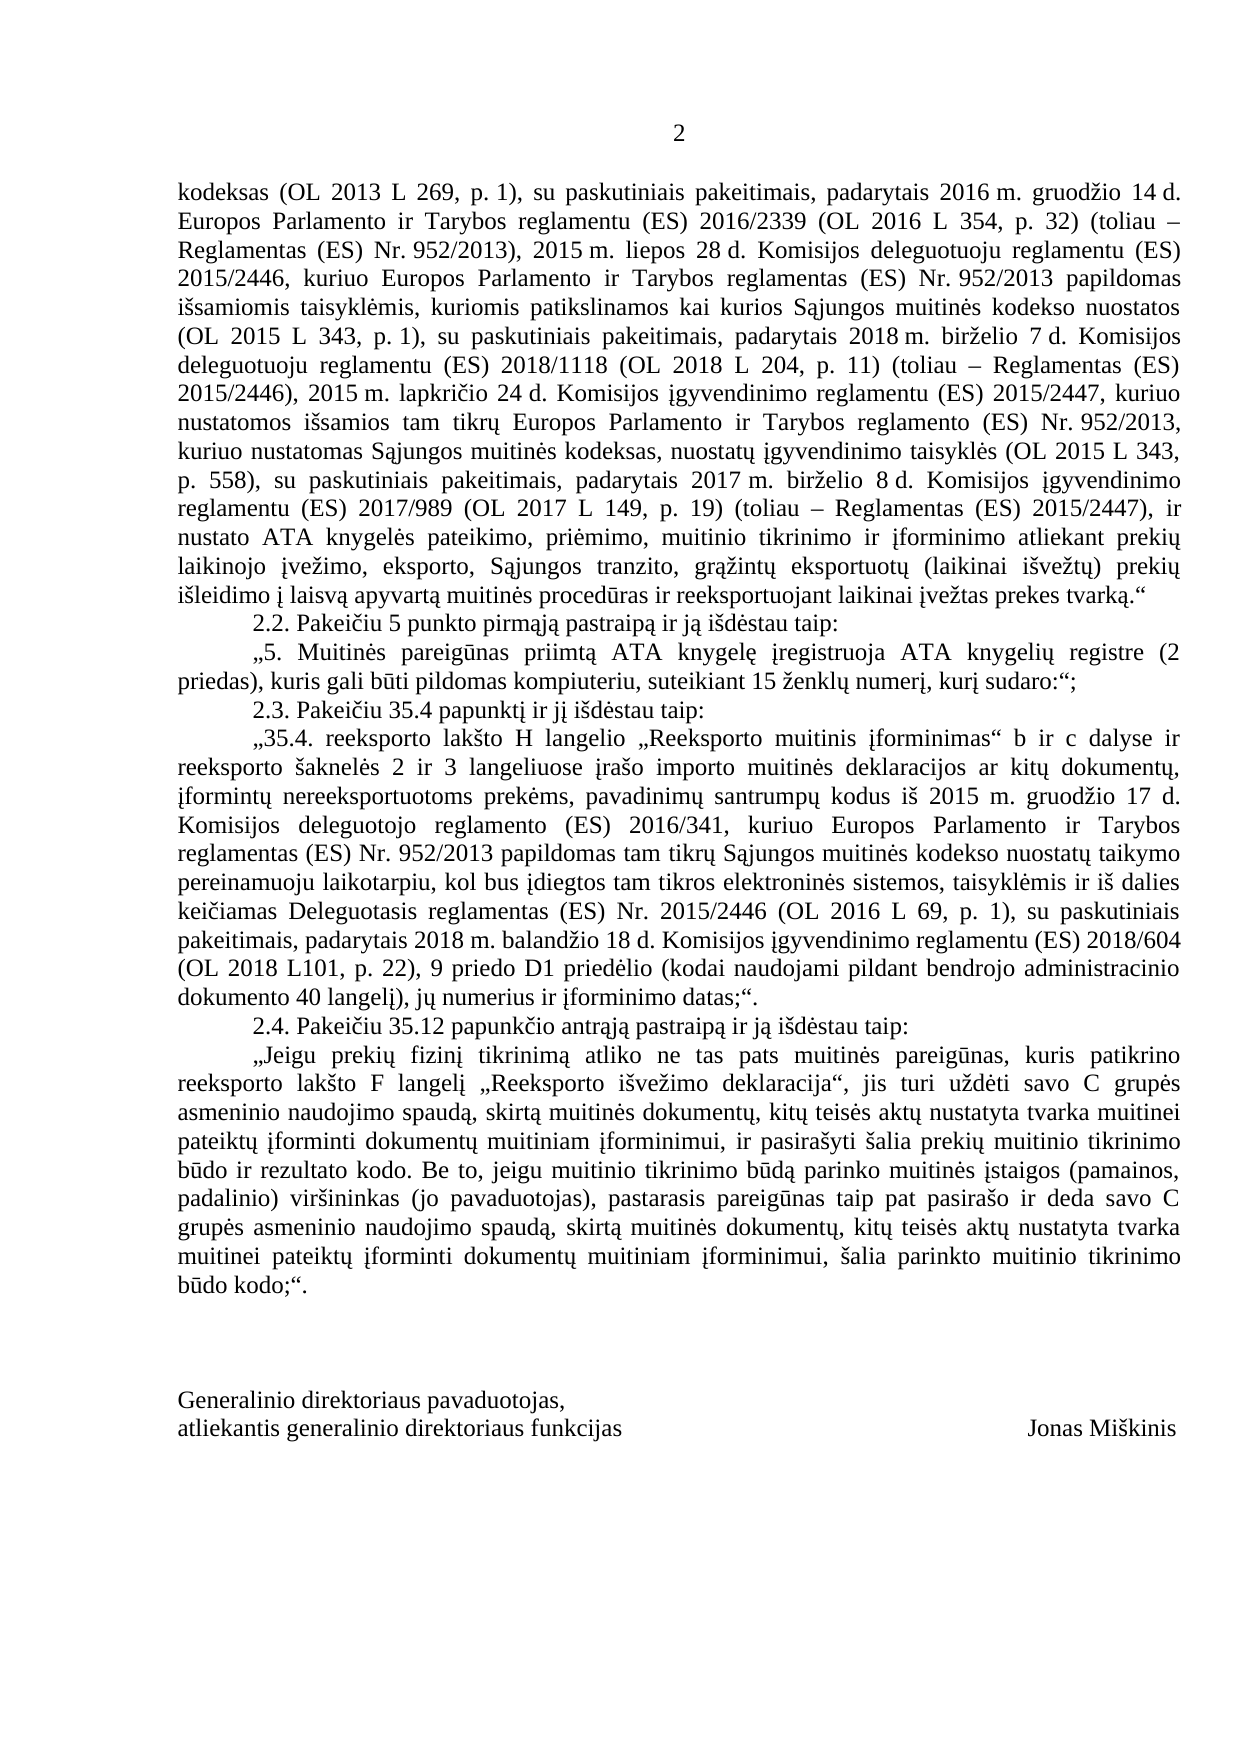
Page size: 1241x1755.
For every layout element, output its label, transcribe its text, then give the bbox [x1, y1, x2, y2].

text Generalinio direktoriaus pavaduotojas, [177, 1385, 1181, 1413]
text atliekantis generalinio direktoriaus funkcijas Jonas Miškinis [177, 1413, 1181, 1442]
text „35.4. reeksporto lakšto H langelio „Reeksporto muitinis įforminimas“ b ir c dalyse ir reeksporto šaknelės 2 ir 3 langeliuose įrašo importo muitinės deklaracijos ar kitų dokumentų, įformintų nereeksportuotoms prekėms, pavadinimų santrumpų kodus iš 2015 m. gruodžio 17 d. Komisijos deleguotojo reglamento (ES) 2016/341, kuriuo Europos Parlamento ir Tarybos reglamentas (ES) Nr. 952/2013 papildomas tam tikrų Sąjungos muitinės kodekso nuostatų taikymo pereinamuoju laikotarpiu, kol bus įdiegtos tam tikros elektroninės sistemos, taisyklėmis ir iš dalies keičiamas Deleguotasis reglamentas (ES) Nr. 2015/2446 (OL 2016 L 69, p. 1), su paskutiniais pakeitimais, padarytais 2018 m. balandžio 18 d. Komisijos įgyvendinimo reglamentu (ES) 2018/604 (OL 2018 L101, p. 22), 9 priedo D1 priedėlio (kodai naudojami pildant bendrojo administracinio dokumento 40 langelį), jų numerius ir įforminimo datas;“. [177, 723, 1181, 1011]
text „5. Muitinės pareigūnas priimtą ATA knygelę įregistruoja ATA knygelių registre (2 priedas), kuris gali būti pildomas kompiuteriu, suteikiant 15 ženklų numerį, kurį sudaro:“; [177, 637, 1181, 695]
text kodeksas (OL 2013 L 269, p. 1), su paskutiniais pakeitimais, padarytais 2016 m. gruodžio 14 d. Europos Parlamento ir Tarybos reglamentu (ES) 2016/2339 (OL 2016 L 354, p. 32) (toliau – Reglamentas (ES) Nr. 952/2013), 2015 m. liepos 28 d. Komisijos deleguotuoju reglamentu (ES) 2015/2446, kuriuo Europos Parlamento ir Tarybos reglamentas (ES) Nr. 952/2013 papildomas išsamiomis taisyklėmis, kuriomis patikslinamos kai kurios Sąjungos muitinės kodekso nuostatos (OL 2015 L 343, p. 1), su paskutiniais pakeitimais, padarytais 2018 m. birželio 7 d. Komisijos deleguotuoju reglamentu (ES) 2018/1118 (OL 2018 L 204, p. 11) (toliau – Reglamentas (ES) 2015/2446), 2015 m. lapkričio 24 d. Komisijos įgyvendinimo reglamentu (ES) 2015/2447, kuriuo nustatomos išsamios tam tikrų Europos Parlamento ir Tarybos reglamento (ES) Nr. 952/2013, kuriuo nustatomas Sąjungos muitinės kodeksas, nuostatų įgyvendinimo taisyklės (OL 2015 L 343, p. 558), su paskutiniais pakeitimais, padarytais 2017 m. birželio 8 d. Komisijos įgyvendinimo reglamentu (ES) 2017/989 (OL 2017 L 149, p. 19) (toliau – Reglamentas (ES) 2015/2447), ir nustato ATA knygelės pateikimo, priėmimo, muitinio tikrinimo ir įforminimo atliekant prekių laikinojo įvežimo, eksporto, Sąjungos tranzito, grąžintų eksportuotų (laikinai išvežtų) prekių išleidimo į laisvą apyvartą muitinės procedūras ir reeksportuojant laikinai įvežtas prekes tvarką.“ [177, 177, 1181, 608]
text 2.2. Pakeičiu 5 punkto pirmąją pastraipą ir ją išdėstau taip: [177, 608, 1181, 637]
text 2.3. Pakeičiu 35.4 papunktį ir jį išdėstau taip: [177, 695, 1181, 723]
text „Jeigu prekių fizinį tikrinimą atliko ne tas pats muitinės pareigūnas, kuris patikrino reeksporto lakšto F langelį „Reeksporto išvežimo deklaracija“, jis turi uždėti savo C grupės asmeninio naudojimo spaudą, skirtą muitinės dokumentų, kitų teisės aktų nustatyta tvarka muitinei pateiktų įforminti dokumentų muitiniam įforminimui, ir pasirašyti šalia prekių muitinio tikrinimo būdo ir rezultato kodo. Be to, jeigu muitinio tikrinimo būdą parinko muitinės įstaigos (pamainos, padalinio) viršininkas (jo pavaduotojas), pastarasis pareigūnas taip pat pasirašo ir deda savo C grupės asmeninio naudojimo spaudą, skirtą muitinės dokumentų, kitų teisės aktų nustatyta tvarka muitinei pateiktų įforminti dokumentų muitiniam įforminimui, šalia parinkto muitinio tikrinimo būdo kodo;“. [177, 1040, 1181, 1298]
text 2.4. Pakeičiu 35.12 papunkčio antrąją pastraipą ir ją išdėstau taip: [177, 1011, 1181, 1040]
